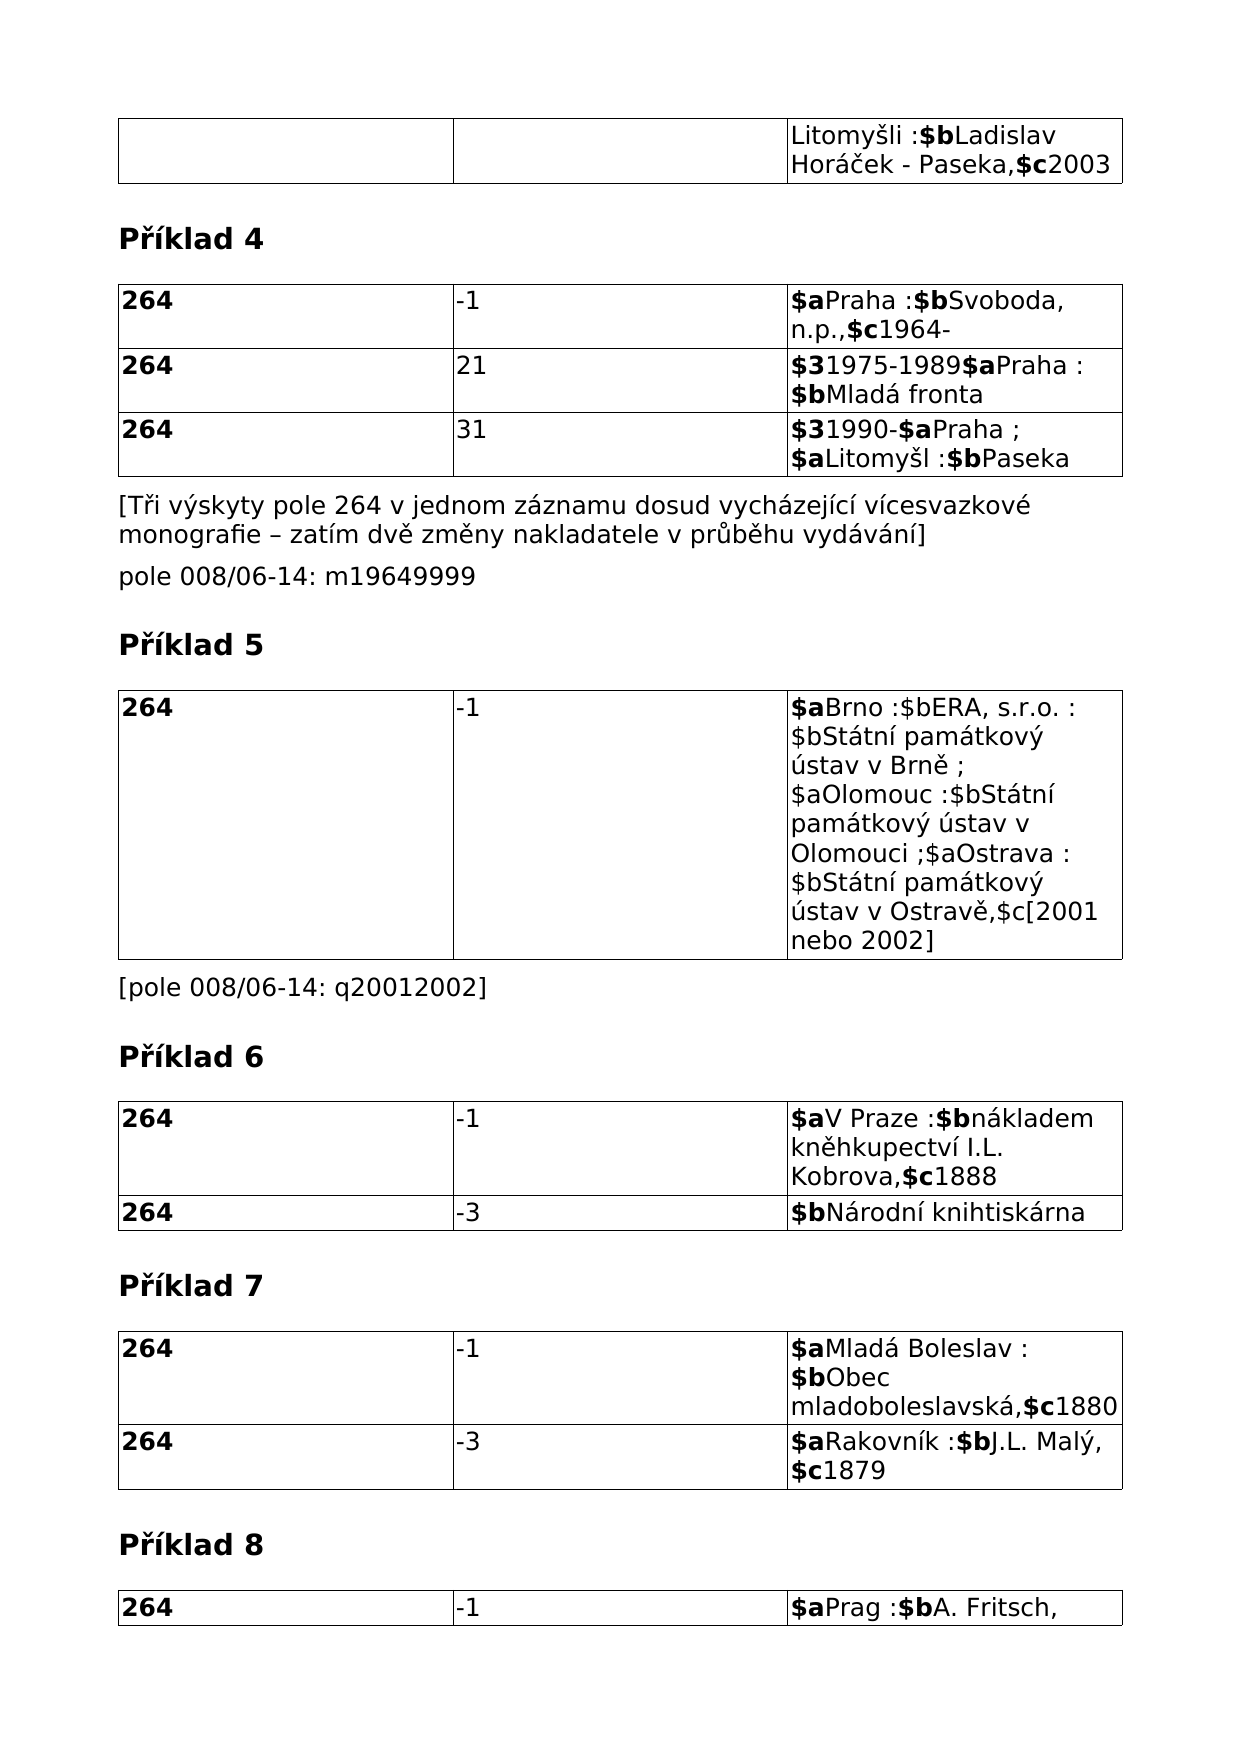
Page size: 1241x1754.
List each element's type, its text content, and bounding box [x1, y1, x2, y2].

table_cell 21 [454, 349, 787, 412]
table_cell $bNárodní knihtiskárna [788, 1196, 1122, 1230]
table_header $aPraha :$bSvoboda, n.p.,$c1964- [788, 285, 1122, 348]
table_header -1 [454, 285, 787, 348]
text pole 008/06-14: m19649999 [118, 562, 1122, 591]
subtitle Příklad 8 [118, 1528, 1122, 1562]
table_cell $31990-$aPraha ;$aLitomyšl :$bPaseka [788, 413, 1122, 476]
table_header -1 [454, 1102, 787, 1195]
table_cell 264 [119, 349, 453, 412]
table_cell 31 [454, 413, 787, 476]
table_header 264 [119, 1332, 453, 1424]
table_cell 264 [119, 1425, 453, 1489]
subtitle Příklad 5 [118, 629, 1122, 663]
table_cell -3 [454, 1196, 787, 1230]
table_cell -3 [454, 1425, 787, 1489]
table_cell $aRakovník :$bJ.L. Malý,$c1879 [788, 1425, 1122, 1489]
table_cell 264 [119, 1196, 453, 1230]
table_header $aBrno :$bERA, s.r.o. :$bStátní památkový ústav v Brně ;$aOlomouc :$bStátní památkový ústav v Olomouci ;$aOstrava :$bStátní památkový ústav v Ostravě,$c[2001 nebo 2002] [788, 691, 1122, 958]
table_header [454, 119, 787, 182]
subtitle Příklad 7 [118, 1270, 1122, 1304]
table_header -1 [454, 1591, 787, 1625]
table_header 264 [119, 691, 453, 958]
subtitle Příklad 6 [118, 1040, 1122, 1074]
table_header [119, 119, 453, 182]
table_header -1 [454, 1332, 787, 1424]
subtitle Příklad 4 [118, 222, 1122, 256]
table_header 264 [119, 285, 453, 348]
table_header $aPrag :$bA. Fritsch, [788, 1591, 1122, 1625]
table_header 264 [119, 1102, 453, 1195]
table_header 264 [119, 1591, 453, 1625]
text [pole 008/06-14: q20012002] [118, 973, 1122, 1002]
text [Tři výskyty pole 264 v jednom záznamu dosud vycházející vícesvazkové monografie – zatím dvě změny nakladatele v průběhu vydávání] [118, 491, 1122, 549]
table_header -1 [454, 691, 787, 958]
table_cell 264 [119, 413, 453, 476]
table_header Litomyšli :$bLadislav Horáček - Paseka,$c2003 [788, 119, 1122, 182]
table_header $aV Praze :$bnákladem kněhkupectví I.L. Kobrova,$c1888 [788, 1102, 1122, 1195]
table_cell $31975-1989$aPraha :$bMladá fronta [788, 349, 1122, 412]
table_header $aMladá Boleslav :$bObec mladoboleslavská,$c1880 [788, 1332, 1122, 1424]
